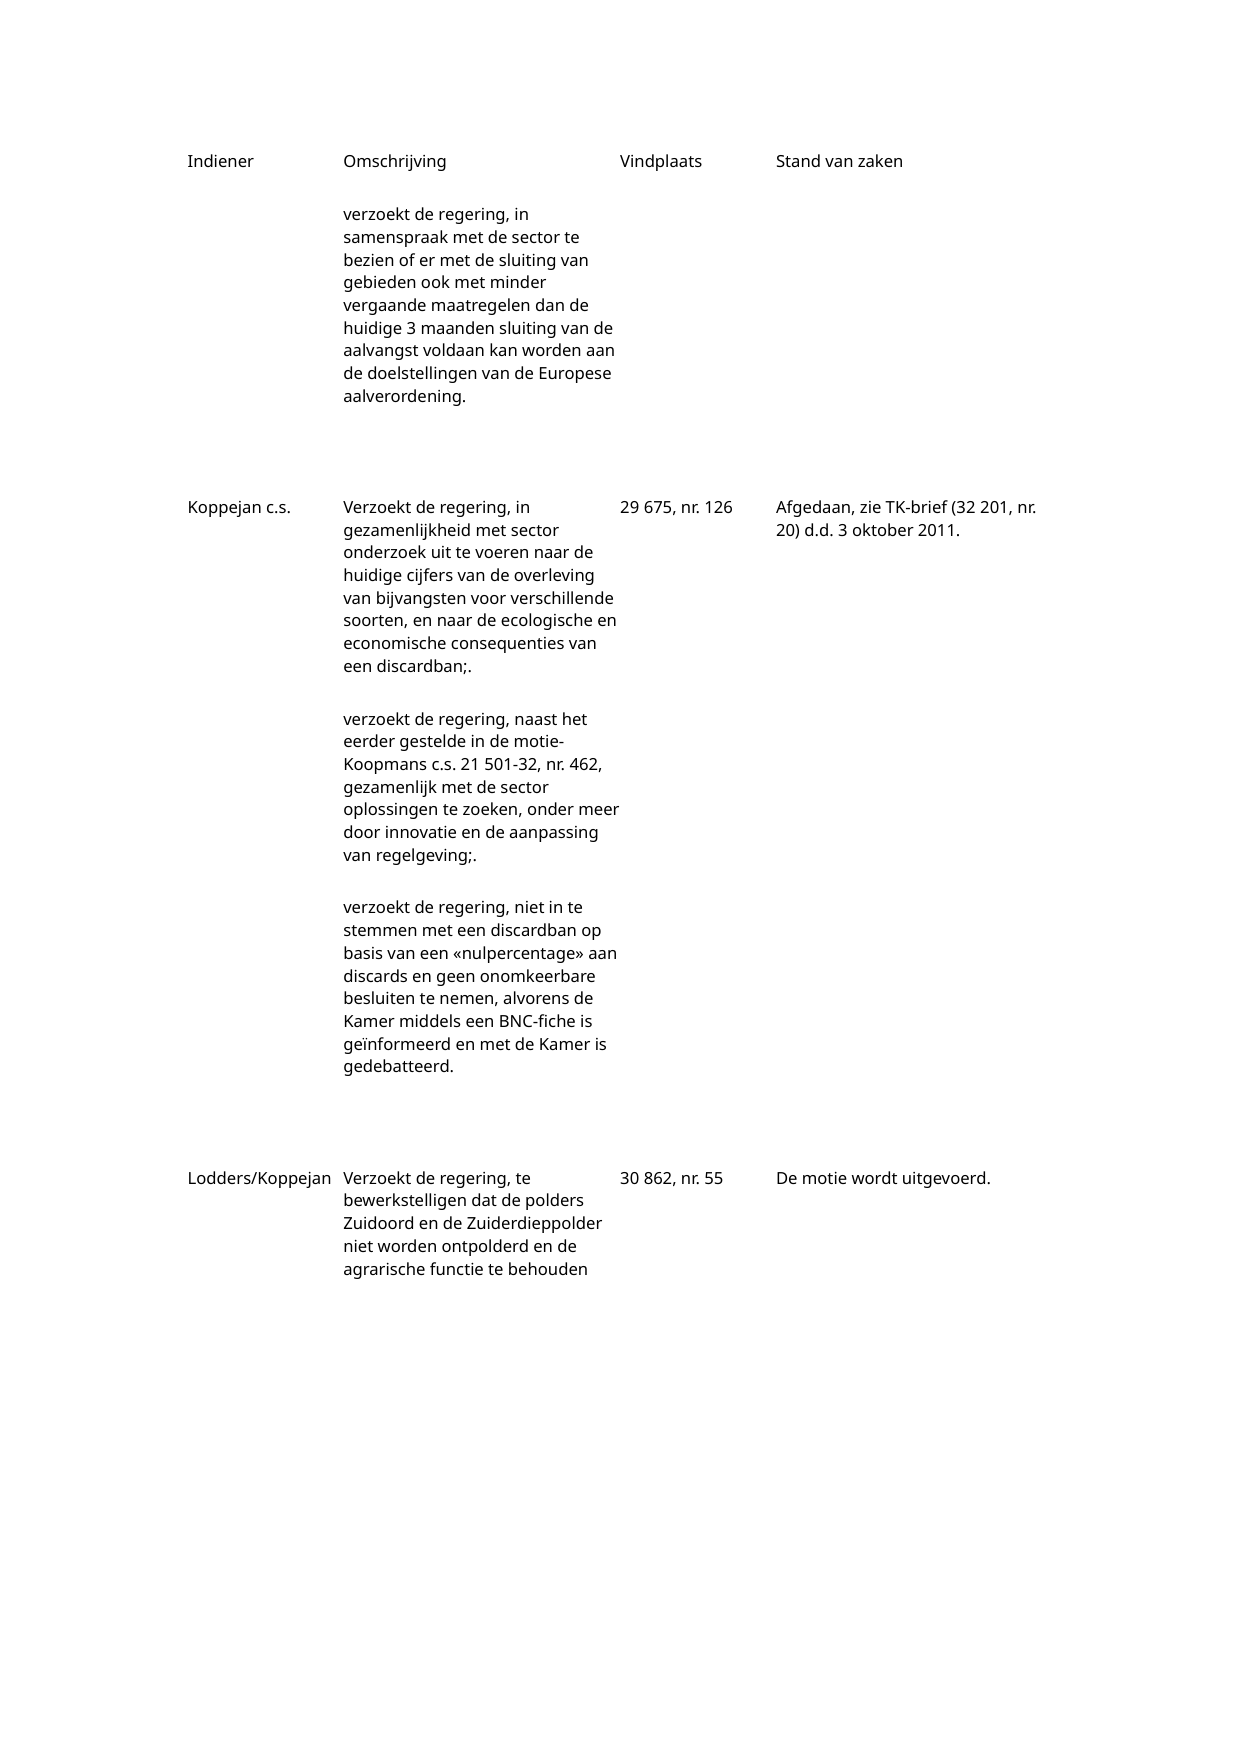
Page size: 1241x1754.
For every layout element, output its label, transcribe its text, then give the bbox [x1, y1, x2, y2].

table_cell [620, 203, 776, 437]
table_cell [776, 1310, 1053, 1368]
table_header Omschrijving [343, 150, 620, 203]
table_cell verzoekt de regering, in samenspraak met de sector te bezien of er met de sluiting van gebieden ook met minder vergaande maatregelen dan de huidige 3 maanden sluiting van de aalvangst voldaan kan worden aan de doelstellingen van de Europese aalverordening. [343, 203, 620, 437]
table_cell De motie wordt uitgevoerd. [776, 1166, 1053, 1310]
table_cell [343, 1310, 620, 1368]
table_cell 30 862, nr. 55 [620, 1166, 776, 1310]
table_cell [776, 437, 1053, 496]
table_cell [188, 1108, 343, 1166]
table_header Stand van zaken [776, 150, 1053, 203]
table_cell Koppejan c.s. [188, 496, 343, 1108]
table_cell [343, 1108, 620, 1166]
table_header Vindplaats [620, 150, 776, 203]
table_cell Afgedaan, zie TK-brief (32 201, nr. 20) d.d. 3 oktober 2011. [776, 496, 1053, 1108]
table_cell [620, 437, 776, 496]
table_header Indiener [188, 150, 343, 203]
table_cell [620, 1108, 776, 1166]
table_cell [776, 203, 1053, 437]
table_cell [188, 437, 343, 496]
table_cell 29 675, nr. 126 [620, 496, 776, 1108]
table_cell Lodders/Koppejan [188, 1166, 343, 1310]
table_cell Verzoekt de regering, in gezamenlijkheid met sector onderzoek uit te voeren naar de huidige cijfers van de overleving van bijvangsten voor verschillende soorten, en naar de ecologische en economische consequenties van een discardban;. verzoekt de regering, naast het eerder gestelde in de motie-Koopmans c.s. 21 501-32, nr. 462, gezamenlijk met de sector oplossingen te zoeken, onder meer door innovatie en de aanpassing van regelgeving;. verzoekt de regering, niet in te stemmen met een discardban op basis van een «nulpercentage» aan discards en geen onomkeerbare besluiten te nemen, alvorens de Kamer middels een BNC-fiche is geïnformeerd en met de Kamer is gedebatteerd. [343, 496, 620, 1108]
table_cell Verzoekt de regering, te bewerkstelligen dat de polders Zuidoord en de Zuiderdieppolder niet worden ontpolderd en de agrarische functie te behouden [343, 1166, 620, 1310]
table_cell [620, 1310, 776, 1368]
table_cell [188, 1310, 343, 1368]
table_cell [188, 203, 343, 437]
table_cell [343, 437, 620, 496]
table_cell [776, 1108, 1053, 1166]
